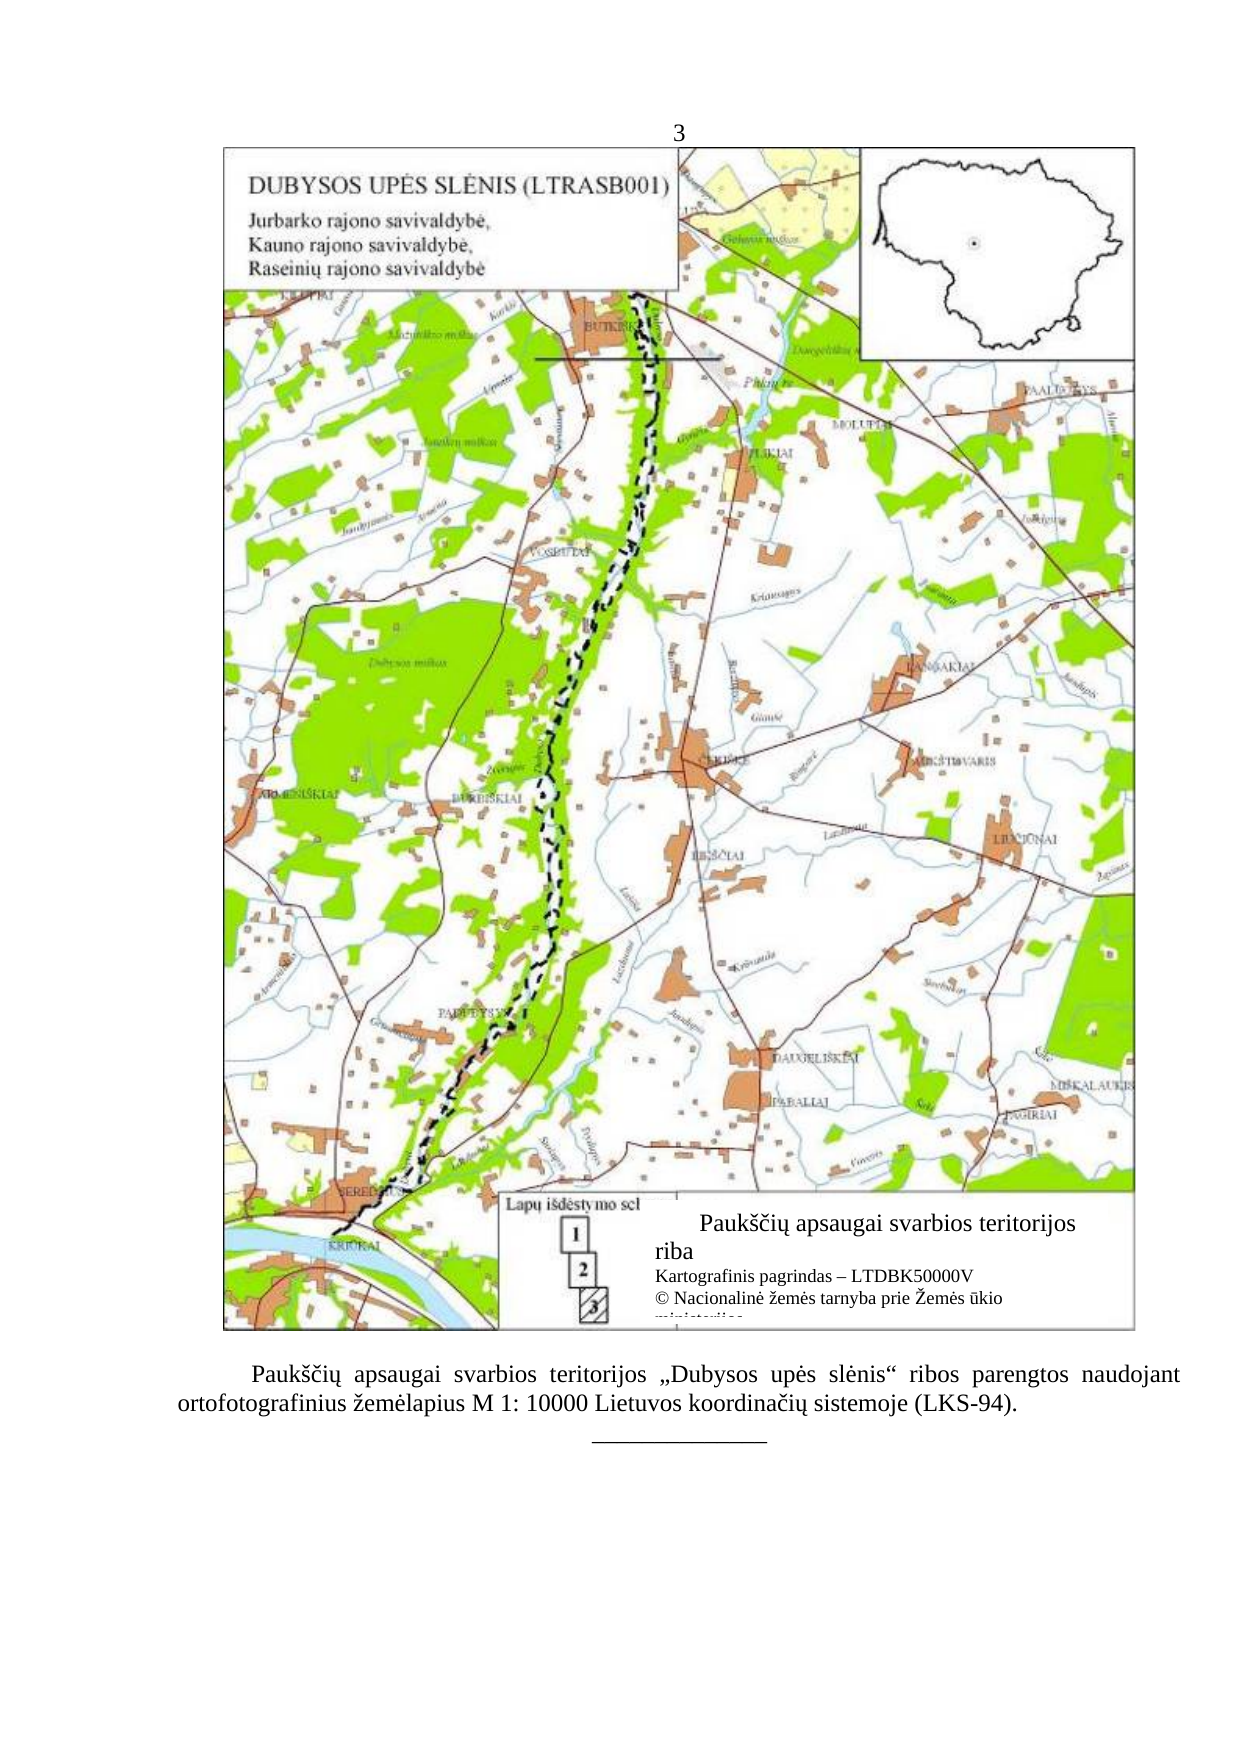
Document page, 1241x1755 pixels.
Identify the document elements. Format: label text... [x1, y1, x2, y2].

text Paukščių apsaugai svarbios teritorijos riba [655, 1208, 1093, 1265]
text Paukščių apsaugai svarbios teritorijos „Dubysos upės slėnis“ ribos parengtos naudojant ortofotografinius žemėlapius M 1: 10000 Lietuvos koordinačių sistemoje (LKS-94). [177, 1359, 1181, 1417]
text ______________ [177, 1417, 1181, 1445]
text Kartografinis pagrindas – LTDBK50000V © Nacionalinė žemės tarnyba prie Žemės ūkio ministerijos [655, 1265, 1093, 1317]
